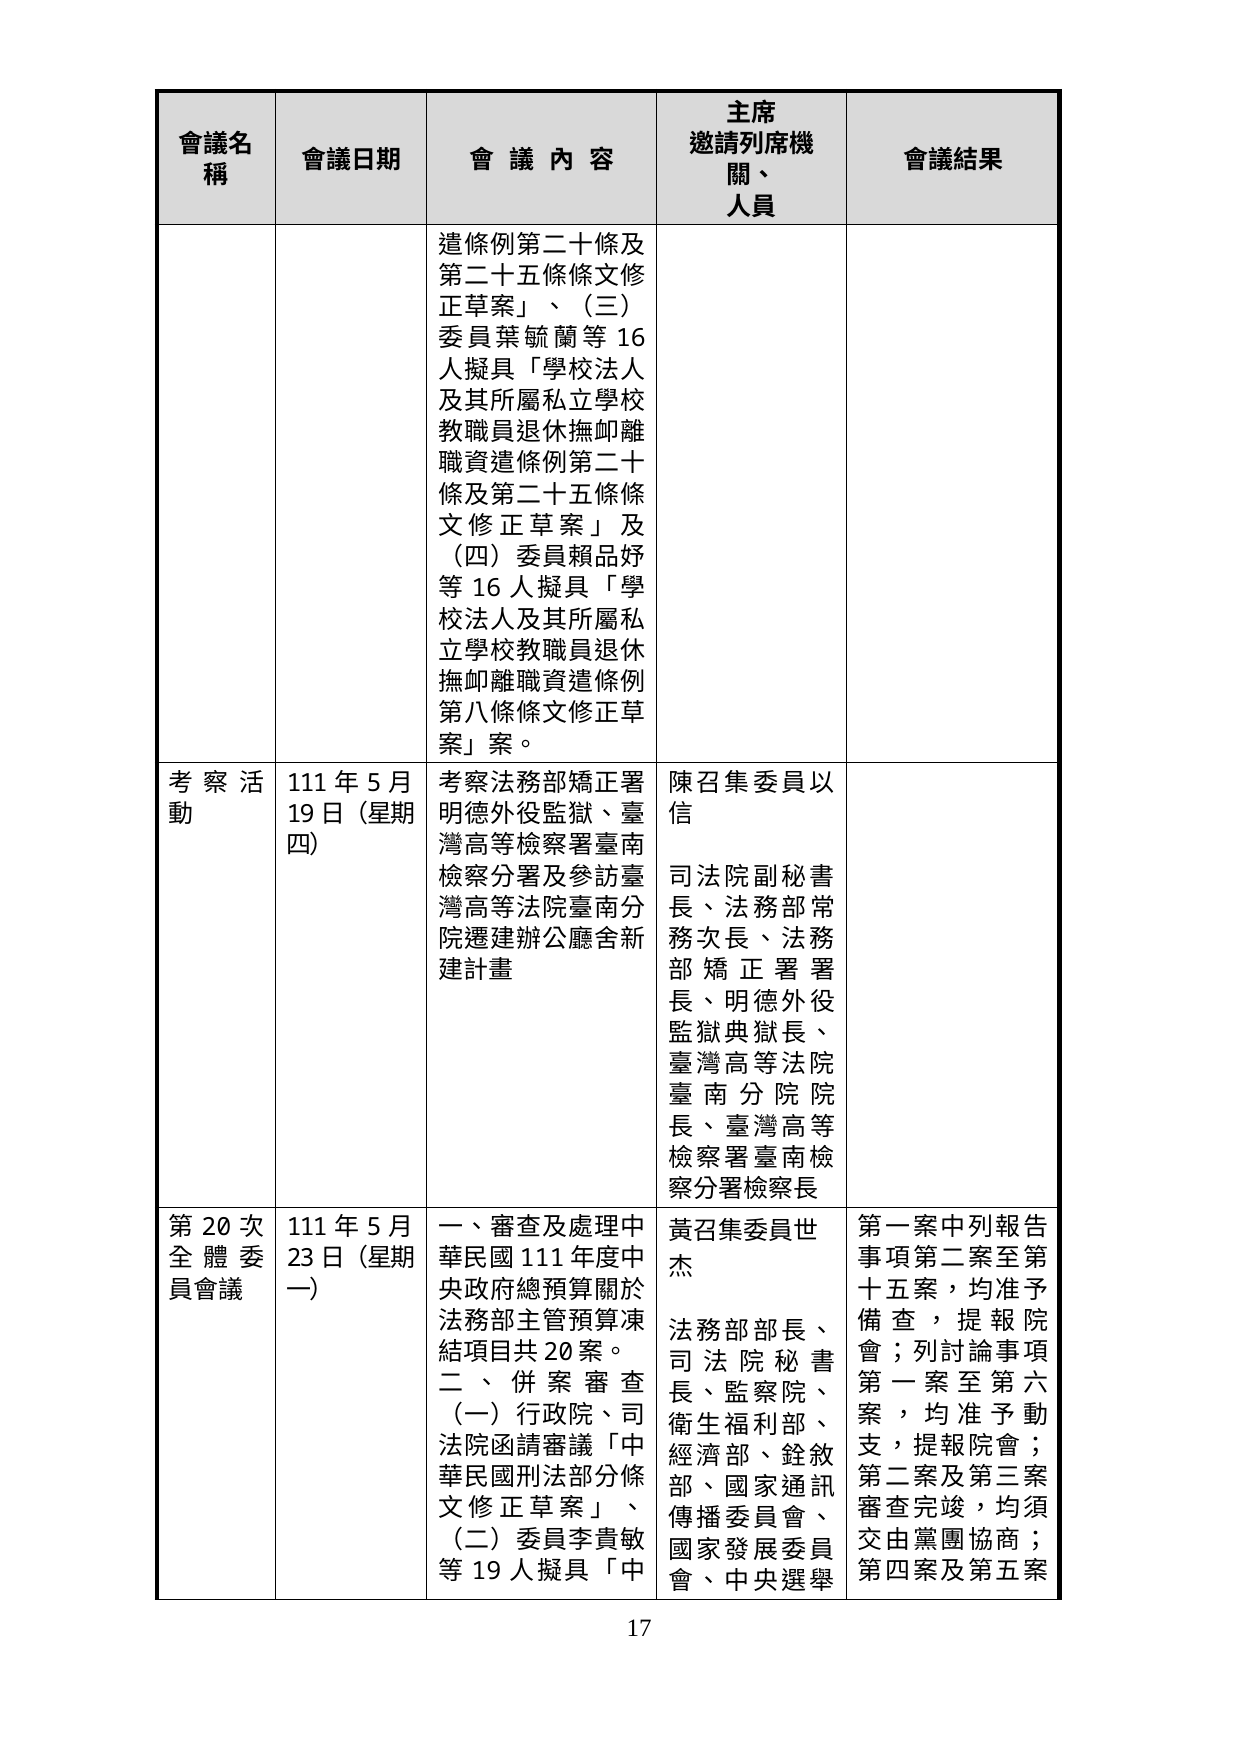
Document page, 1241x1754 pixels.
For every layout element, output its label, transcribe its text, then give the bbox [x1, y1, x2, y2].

table_header 會議名稱 [159, 93, 275, 224]
table_cell 一、審查及處理中華民國111年度中央政府總預算關於法務部主管預算凍結項目共20案。 二、併案審查（一）行政院、司法院函請審議「中華民國刑法部分條文修正草案」、（二）委員李貴敏等19人擬具「中 [427, 1208, 656, 1598]
table_cell 111年5月19日（星期四） [276, 763, 426, 1207]
table_cell 考察法務部矯正署明德外役監獄、臺灣高等檢察署臺南檢察分署及參訪臺灣高等法院臺南分院遷建辦公廳舍新建計畫 [427, 763, 656, 1207]
table_cell [657, 225, 846, 762]
table_header 主席 邀請列席機關、 人員 [657, 93, 846, 224]
table_cell [159, 225, 275, 762]
table_header 會議內容 [427, 93, 656, 224]
table_cell 第20次全體委員會議 [159, 1208, 275, 1598]
table_header 會議結果 [847, 93, 1057, 224]
table_cell [847, 763, 1057, 1207]
table_cell 考察活動 [159, 763, 275, 1207]
table_cell 遣條例第二十條及第二十五條條文修正草案」、（三）委員葉毓蘭等16人擬具「學校法人及其所屬私立學校教職員退休撫卹離職資遣條例第二十條及第二十五條條文修正草案」及（四）委員賴品妤等16人擬具「學校法人及其所屬私立學校教職員退休撫卹離職資遣條例第八條條文修正草案」案。 [427, 225, 656, 762]
table_cell 陳召集委員以信 司法院副秘書長、法務部常務次長、法務部矯正署署長、明德外役監獄典獄長、臺灣高等法院臺南分院院長、臺灣高等檢察署臺南檢察分署檢察長 [657, 763, 846, 1207]
table_header 會議日期 [276, 93, 426, 224]
table_cell 黃召集委員世杰 法務部部長、司法院秘書長、監察院、衛生福利部、經濟部、銓敘部、國家通訊傳播委員會、國家發展委員會、中央選舉 [657, 1208, 846, 1598]
table_cell 第一案中列報告事項第二案至第十五案，均准予備查，提報院會；列討論事項第一案至第六案，均准予動支，提報院會；第二案及第三案審查完竣，均須交由黨團協商；第四案及第五案 [847, 1208, 1057, 1598]
table_cell 111年5月23日（星期一） [276, 1208, 426, 1598]
table_cell [276, 225, 426, 762]
table_cell [847, 225, 1057, 762]
